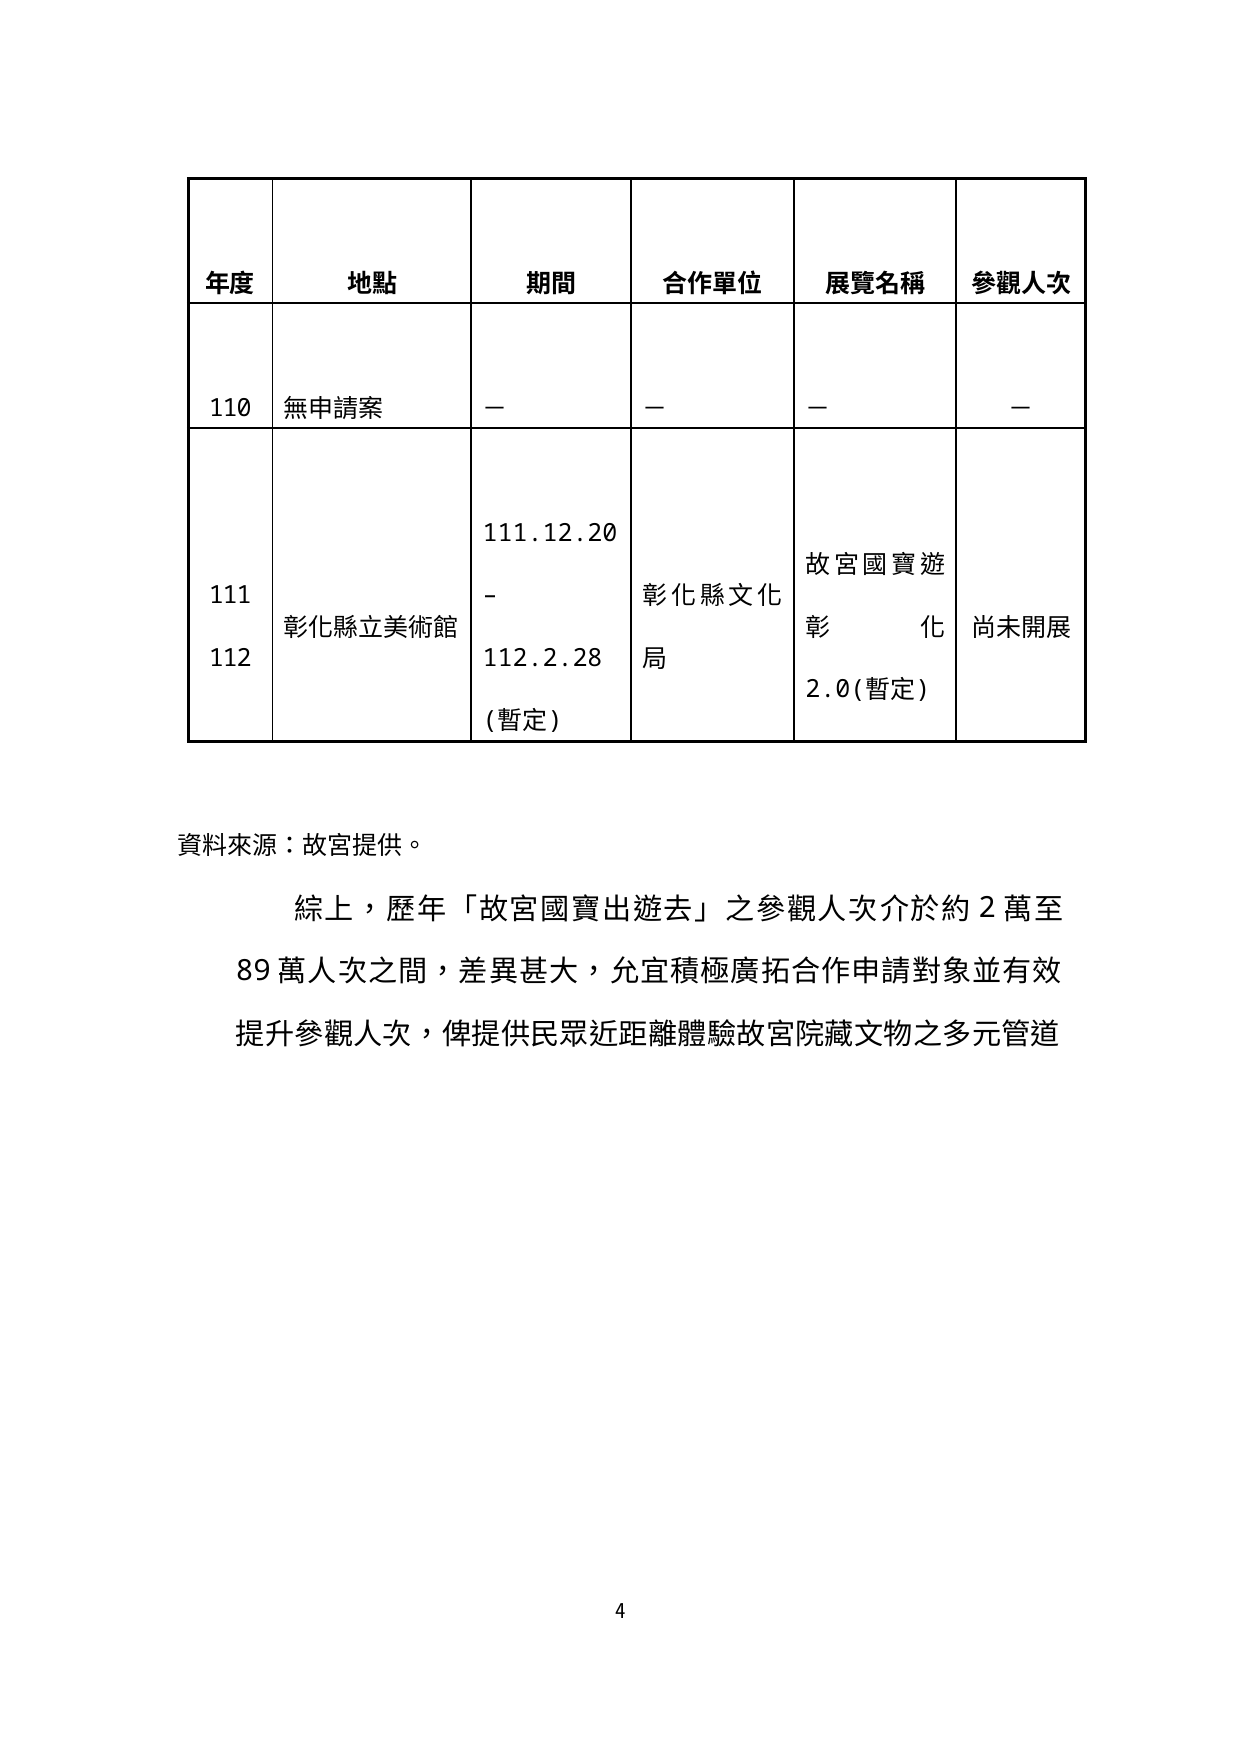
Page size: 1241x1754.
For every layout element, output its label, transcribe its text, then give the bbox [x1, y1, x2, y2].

table_cell 111 112 [190, 429, 272, 740]
table_cell 無申請案 [273, 304, 470, 427]
table_cell 彰化縣文化局 [632, 429, 793, 740]
table_cell － [632, 304, 793, 427]
table_cell 111.12.20– 112.2.28 (暫定) [472, 429, 630, 740]
table_header 合作單位 [632, 180, 793, 302]
table_header 參觀人次 [957, 180, 1084, 302]
table_header 期間 [472, 180, 630, 302]
table_header 地點 [273, 180, 470, 302]
table_header 年度 [190, 180, 272, 302]
table_cell － [472, 304, 630, 427]
text 綜上，歷年「故宮國寶出遊去」之參觀人次介於約2萬至89萬人次之間，差異甚大，允宜積極廣拓合作申請對象並有效提升參觀人次，俾提供民眾近距離體驗故宮院藏文物之多元管道。 [236, 865, 1063, 1115]
table_cell 彰化縣立美術館 [273, 429, 470, 740]
table_header 展覽名稱 [795, 180, 955, 302]
table_cell － [957, 304, 1084, 427]
table_cell 110 [190, 304, 272, 427]
table_cell － [795, 304, 955, 427]
text 資料來源：故宮提供。 [177, 802, 1063, 865]
table_cell 故宮國寶遊彰化2.0(暫定) [795, 429, 955, 740]
table_cell 尚未開展 [957, 429, 1084, 740]
